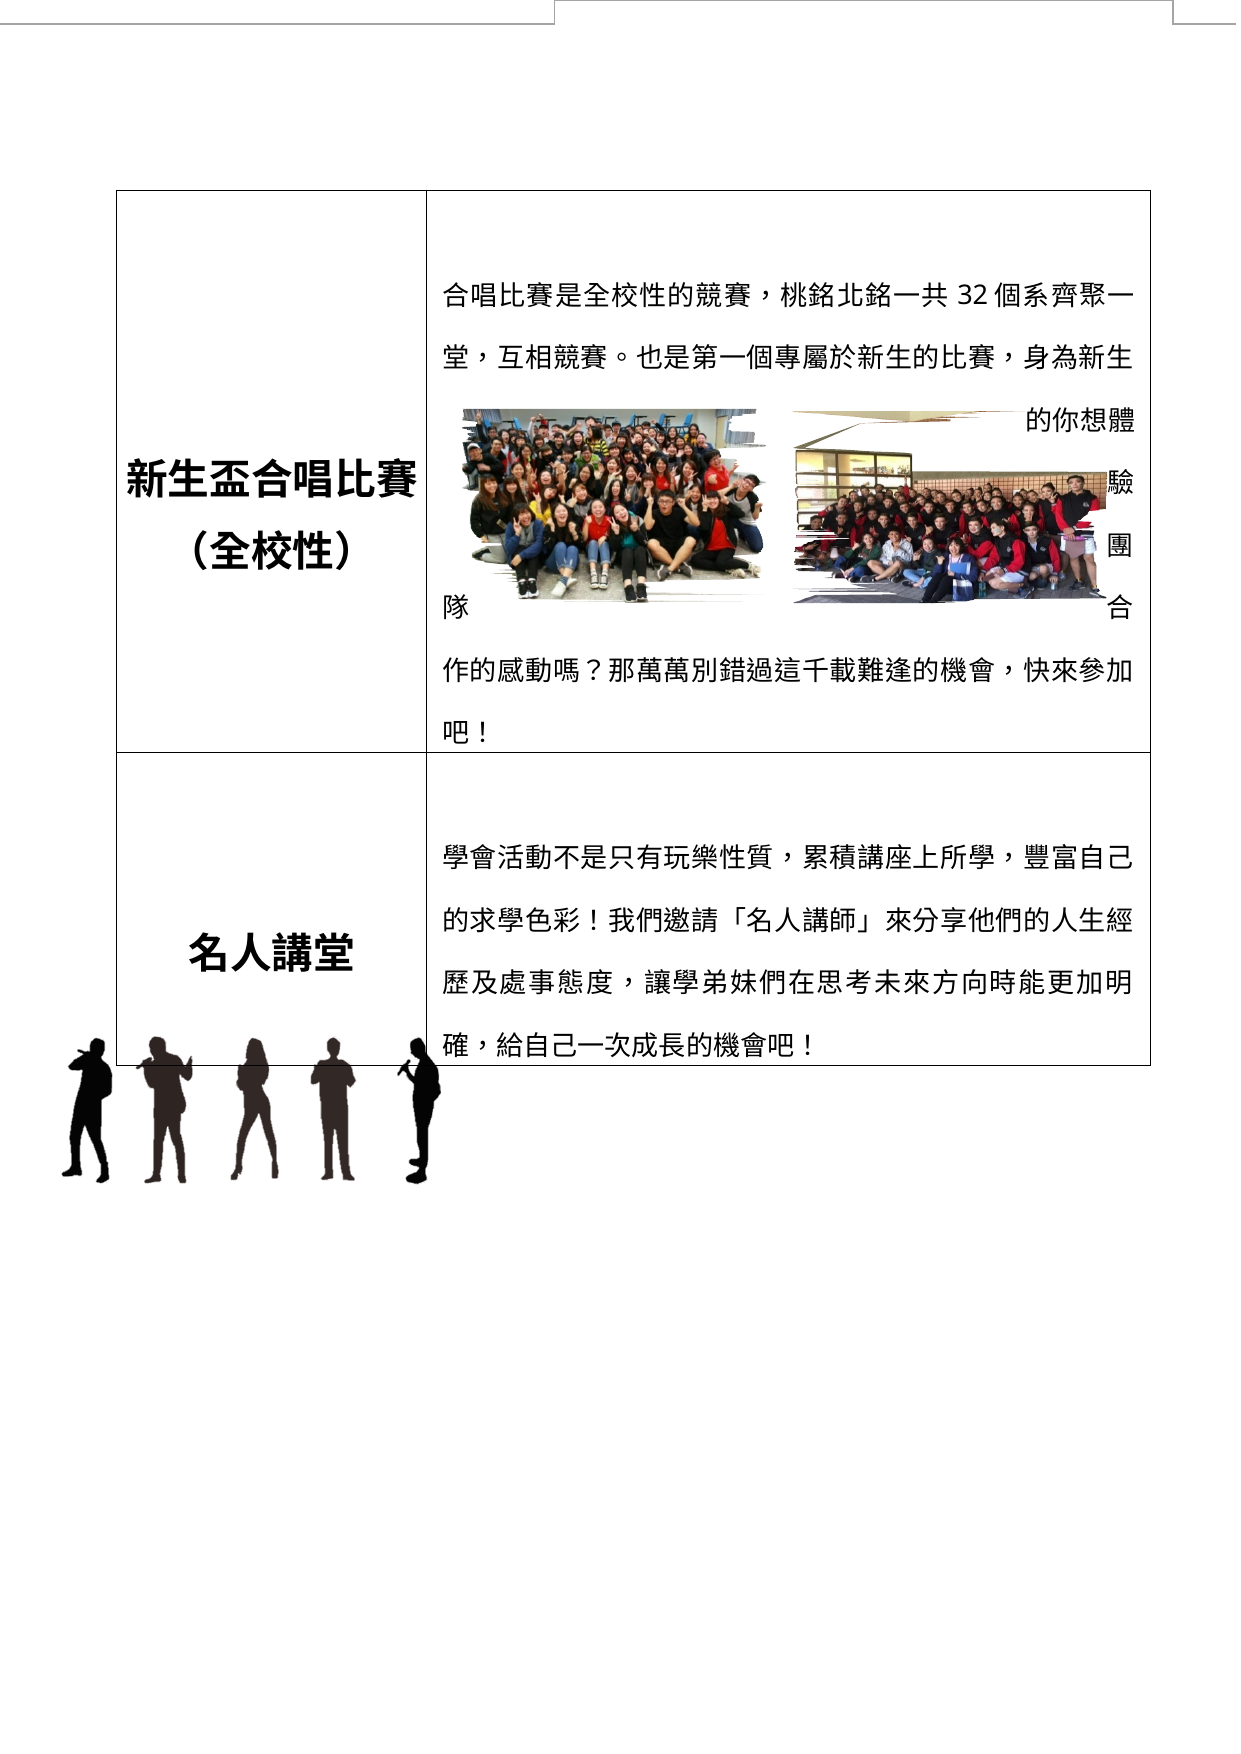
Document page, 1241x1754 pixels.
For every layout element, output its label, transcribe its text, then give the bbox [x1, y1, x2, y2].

table_cell 新生盃合唱比賽 （全校性） [117, 191, 426, 555]
table_cell 合唱比賽是全校性的競賽，桃銘北銘一共32個系齊聚一堂，互相競賽。也是第一個專屬於新生的比賽，身為新生的你想體驗團隊合作的感動嗎？那萬萬別錯過這千載難逢的機會，快來參加吧！ [427, 191, 1150, 555]
